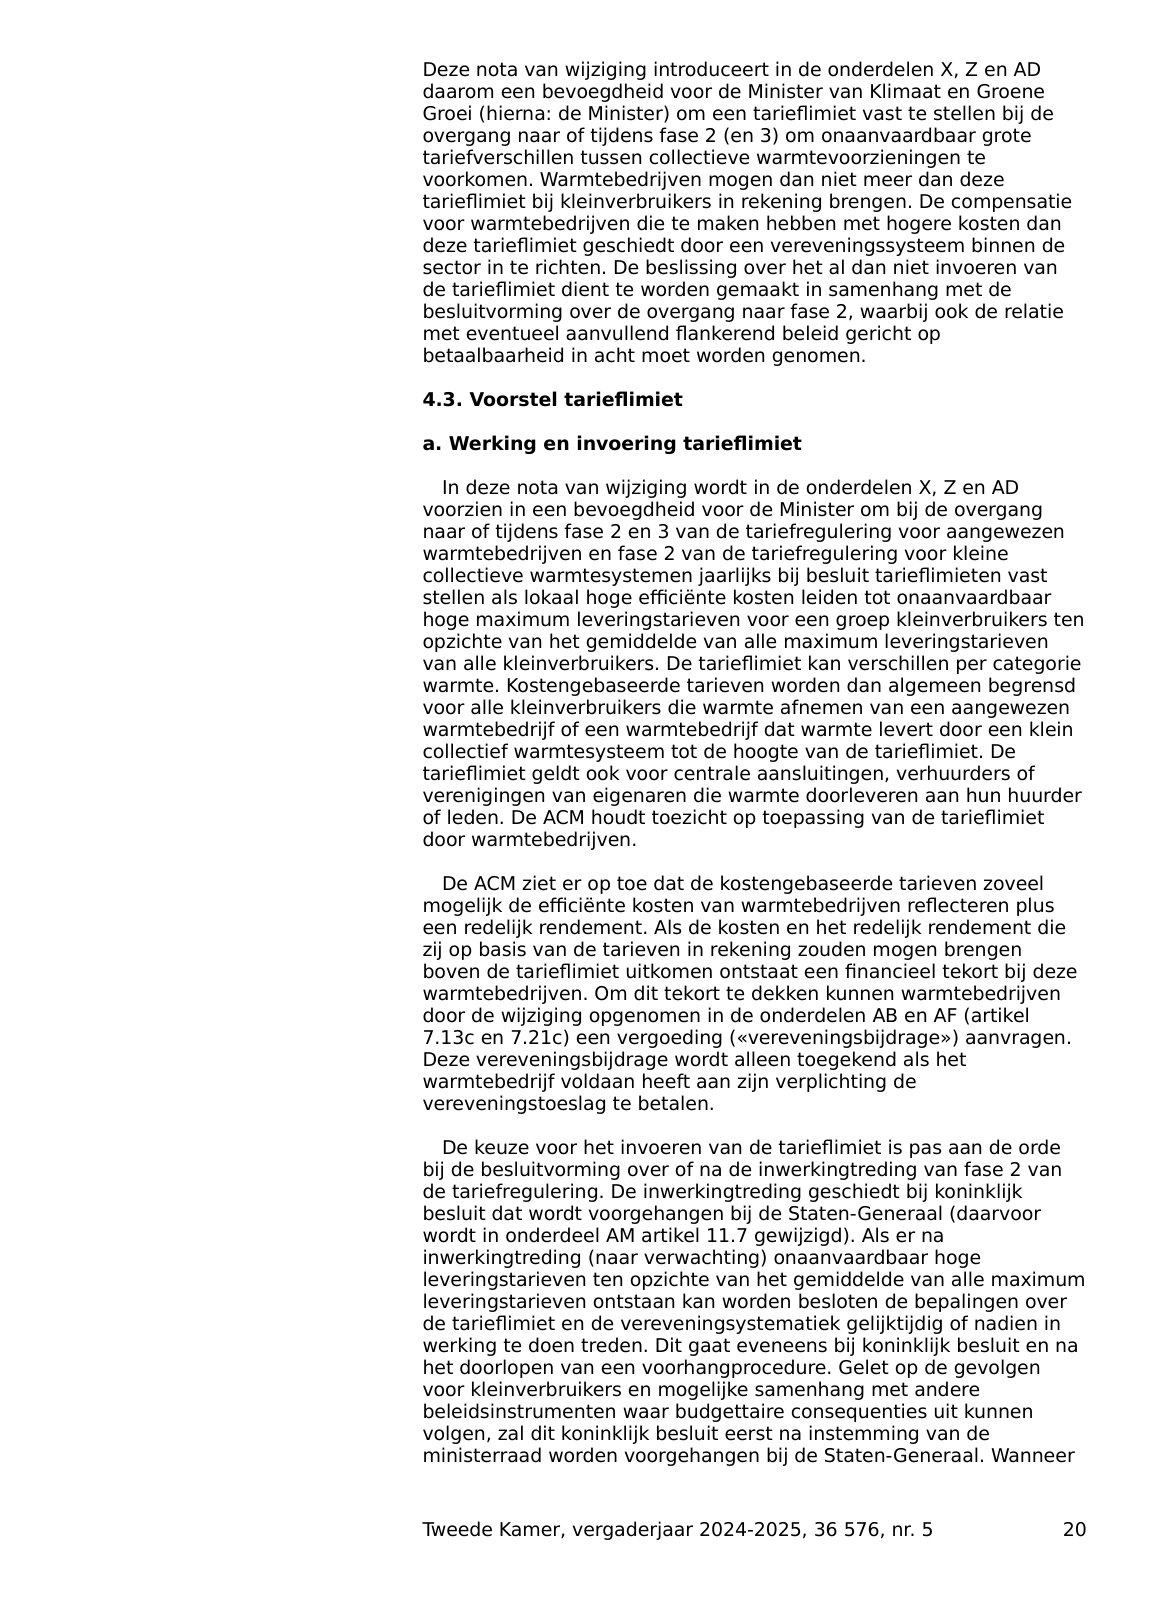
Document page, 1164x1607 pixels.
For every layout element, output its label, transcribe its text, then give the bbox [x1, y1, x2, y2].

subtitle a. Werking en invoering tarieflimiet [422, 433, 1087, 455]
subtitle 4.3. Voorstel tarieflimiet [422, 389, 1087, 411]
text De ACM ziet er op toe dat de kostengebaseerde tarieven zoveel mogelijk de efficiënte kosten van warmtebedrijven reflecteren plus een redelijk rendement. Als de kosten en het redelijk rendement die zij op basis van de tarieven in rekening zouden mogen brengen boven de tarieflimiet uitkomen ontstaat een financieel tekort bij deze warmtebedrijven. Om dit tekort te dekken kunnen warmtebedrijven door de wijziging opgenomen in de onderdelen AB en AF (artikel 7.13c en 7.21c) een vergoeding («vereveningsbijdrage») aanvragen. Deze vereveningsbijdrage wordt alleen toegekend als het warmtebedrijf voldaan heeft aan zijn verplichting de vereveningstoeslag te betalen. [422, 873, 1087, 1115]
text In deze nota van wijziging wordt in de onderdelen X, Z en AD voorzien in een bevoegdheid voor de Minister om bij de overgang naar of tijdens fase 2 en 3 van de tariefregulering voor aangewezen warmtebedrijven en fase 2 van de tariefregulering voor kleine collectieve warmtesystemen jaarlijks bij besluit tarieflimieten vast stellen als lokaal hoge efficiënte kosten leiden tot onaanvaardbaar hoge maximum leveringstarieven voor een groep kleinverbruikers ten opzichte van het gemiddelde van alle maximum leveringstarieven van alle kleinverbruikers. De tarieflimiet kan verschillen per categorie warmte. Kostengebaseerde tarieven worden dan algemeen begrensd voor alle kleinverbruikers die warmte afnemen van een aangewezen warmtebedrijf of een warmtebedrijf dat warmte levert door een klein collectief warmtesysteem tot de hoogte van de tarieflimiet. De tarieflimiet geldt ook voor centrale aansluitingen, verhuurders of verenigingen van eigenaren die warmte doorleveren aan hun huurder of leden. De ACM houdt toezicht op toepassing van de tarieflimiet door warmtebedrijven. [422, 477, 1087, 851]
text De keuze voor het invoeren van de tarieflimiet is pas aan de orde bij de besluitvorming over of na de inwerkingtreding van fase 2 van de tariefregulering. De inwerkingtreding geschiedt bij koninklijk besluit dat wordt voorgehangen bij de Staten-Generaal (daarvoor wordt in onderdeel AM artikel 11.7 gewijzigd). Als er na inwerkingtreding (naar verwachting) onaanvaardbaar hoge leveringstarieven ten opzichte van het gemiddelde van alle maximum leveringstarieven ontstaan kan worden besloten de bepalingen over de tarieflimiet en de vereveningsystematiek gelijktijdig of nadien in werking te doen treden. Dit gaat eveneens bij koninklijk besluit en na het doorlopen van een voorhangprocedure. Gelet op de gevolgen voor kleinverbruikers en mogelijke samenhang met andere beleidsinstrumenten waar budgettaire consequenties uit kunnen volgen, zal dit koninklijk besluit eerst na instemming van de ministerraad worden voorgehangen bij de Staten-Generaal. Wanneer [422, 1137, 1087, 1467]
text Deze nota van wijziging introduceert in de onderdelen X, Z en AD daarom een bevoegdheid voor de Minister van Klimaat en Groene Groei (hierna: de Minister) om een tarieflimiet vast te stellen bij de overgang naar of tijdens fase 2 (en 3) om onaanvaardbaar grote tariefverschillen tussen collectieve warmtevoorzieningen te voorkomen. Warmtebedrijven mogen dan niet meer dan deze tarieflimiet bij kleinverbruikers in rekening brengen. De compensatie voor warmtebedrijven die te maken hebben met hogere kosten dan deze tarieflimiet geschiedt door een vereveningssysteem binnen de sector in te richten. De beslissing over het al dan niet invoeren van de tarieflimiet dient te worden gemaakt in samenhang met de besluitvorming over de overgang naar fase 2, waarbij ook de relatie met eventueel aanvullend flankerend beleid gericht op betaalbaarheid in acht moet worden genomen. [422, 59, 1087, 367]
